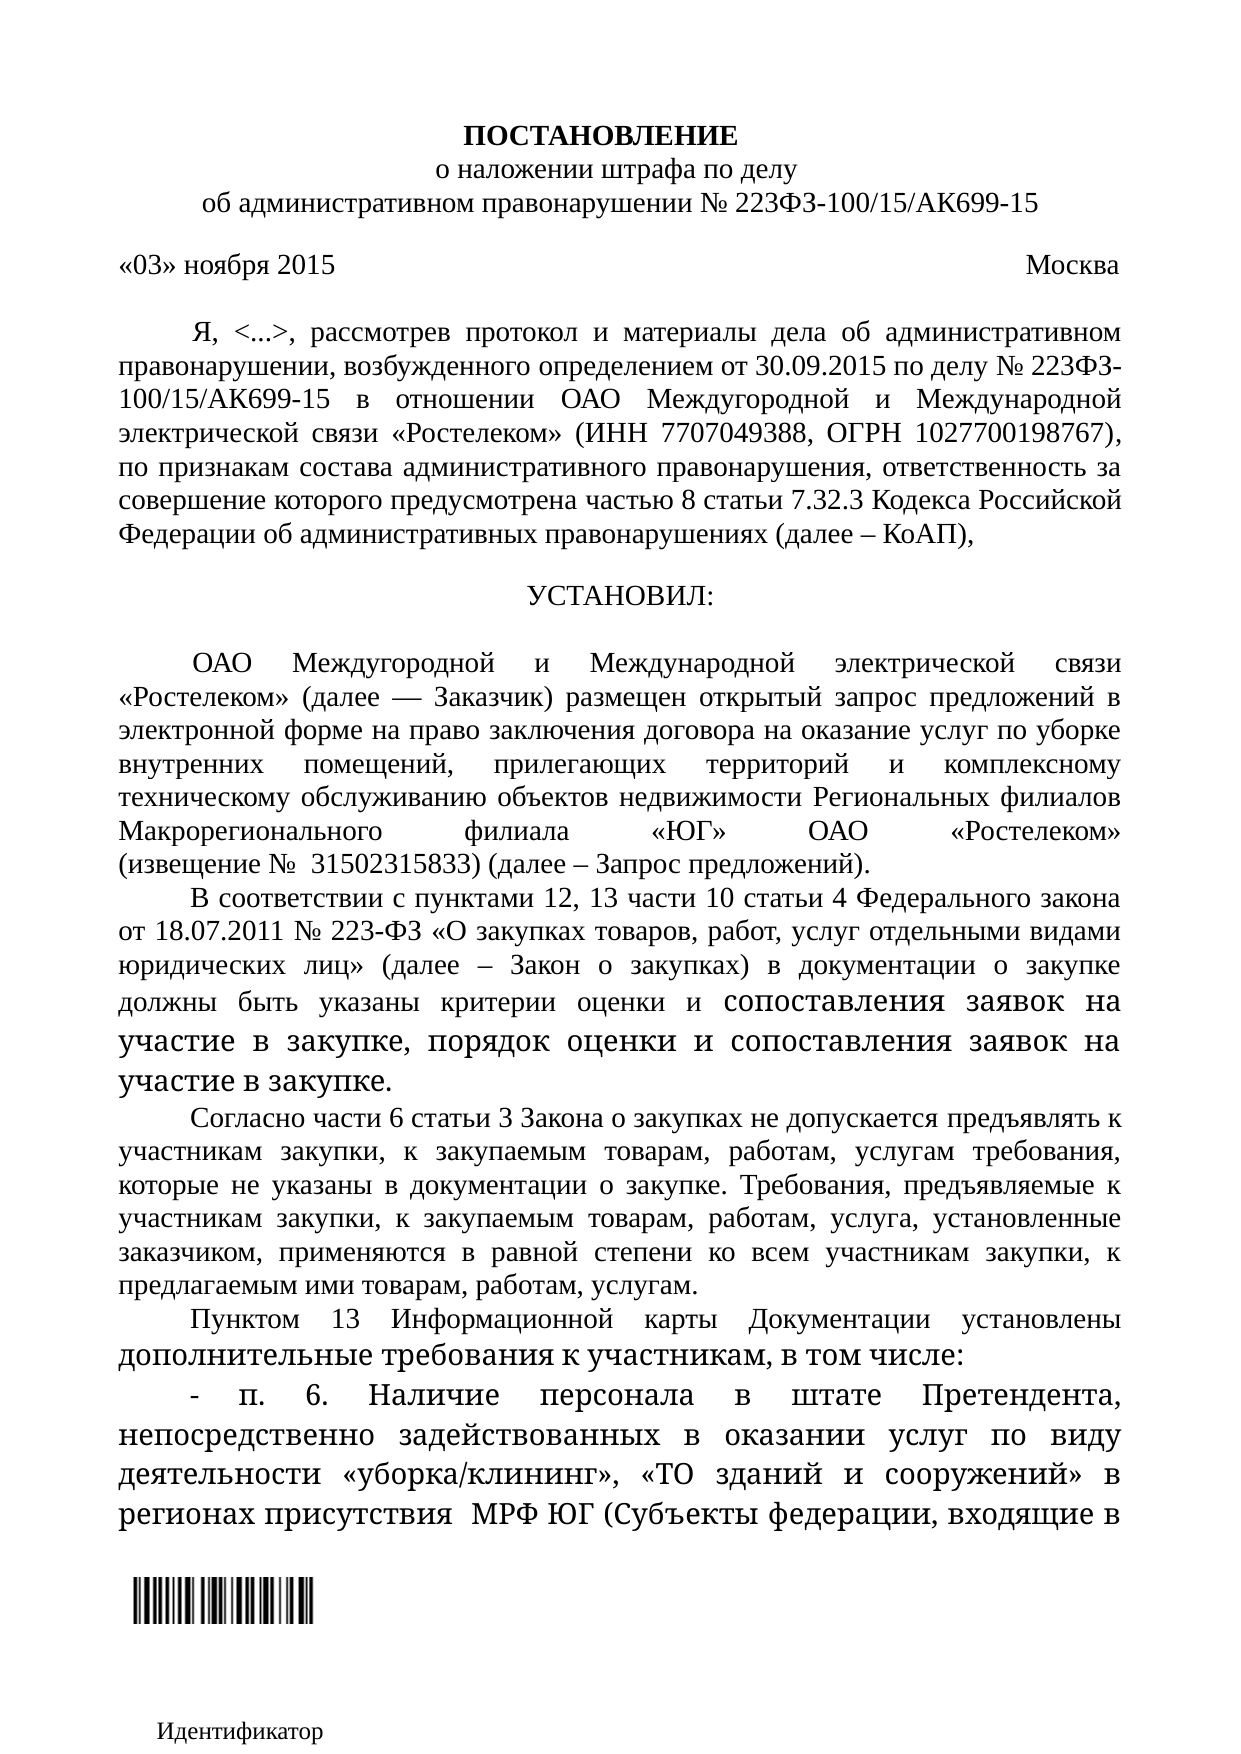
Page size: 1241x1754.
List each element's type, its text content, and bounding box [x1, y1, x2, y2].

text Я, <...>, рассмотрев протокол и материалы дела об административном правонарушении, возбужденного определением от 30.09.2015 по делу № 223ФЗ-100/15/АК699-15 в отношении ОАО Междугородной и Международной электрической связи «Ростелеком» (ИНН 7707049388, ОГРН 1027700198767), по признакам состава административного правонарушения, ответственность за совершение которого предусмотрена частью 8 статьи 7.32.3 Кодекса Российской Федерации об административных правонарушениях (далее – КоАП), [118, 314, 1122, 549]
text ОАО Междугородной и Международной электрической связи «Ростелеком» (далее — Заказчик) размещен открытый запрос предложений в электронной форме на право заключения договора на оказание услуг по уборке внутренних помещений, прилегающих территорий и комплексному техническому обслуживанию объектов недвижимости Региональных филиалов Макрорегионального филиала «ЮГ» ОАО «Ростелеком» (извещение № 31502315833) (далее – Запрос предложений). [118, 645, 1122, 880]
text Пунктом 13 Информационной карты Документации установлены дополнительные требования к участникам, в том числе: [118, 1301, 1122, 1374]
text ПОСТАНОВЛЕНИЕ [117, 118, 1078, 152]
text «03» ноября 2015 Москва [118, 247, 1122, 281]
text об административном правонарушении № 223ФЗ-100/15/АК699-15 [118, 185, 1122, 219]
text о наложении штрафа по делу [118, 152, 1122, 185]
text - п. 6. Наличие персонала в штате Претендента, непосредственно задействованных в оказании услуг по виду деятельности «уборка/клининг», «ТО зданий и сооружений» в регионах присутствия МРФ ЮГ (Субъекты федерации, входящие в [118, 1374, 1122, 1533]
picture [118, 1577, 331, 1624]
text Согласно части 6 статьи 3 Закона о закупках не допускается предъявлять к участникам закупки, к закупаемым товарам, работам, услугам требования, которые не указаны в документации о закупке. Требования, предъявляемые к участникам закупки, к закупаемым товарам, работам, услуга, установленные заказчиком, применяются в равной степени ко всем участникам закупки, к предлагаемым ими товарам, работам, услугам. [118, 1100, 1122, 1301]
text УСТАНОВИЛ: [118, 578, 1122, 612]
text В соответствии с пунктами 12, 13 части 10 статьи 4 Федерального закона от 18.07.2011 № 223-ФЗ «О закупках товаров, работ, услуг отдельными видами юридических лиц» (далее – Закон о закупках) в документации о закупке должны быть указаны критерии оценки и сопоставления заявок на участие в закупке, порядок оценки и сопоставления заявок на участие в закупке. [118, 880, 1122, 1100]
